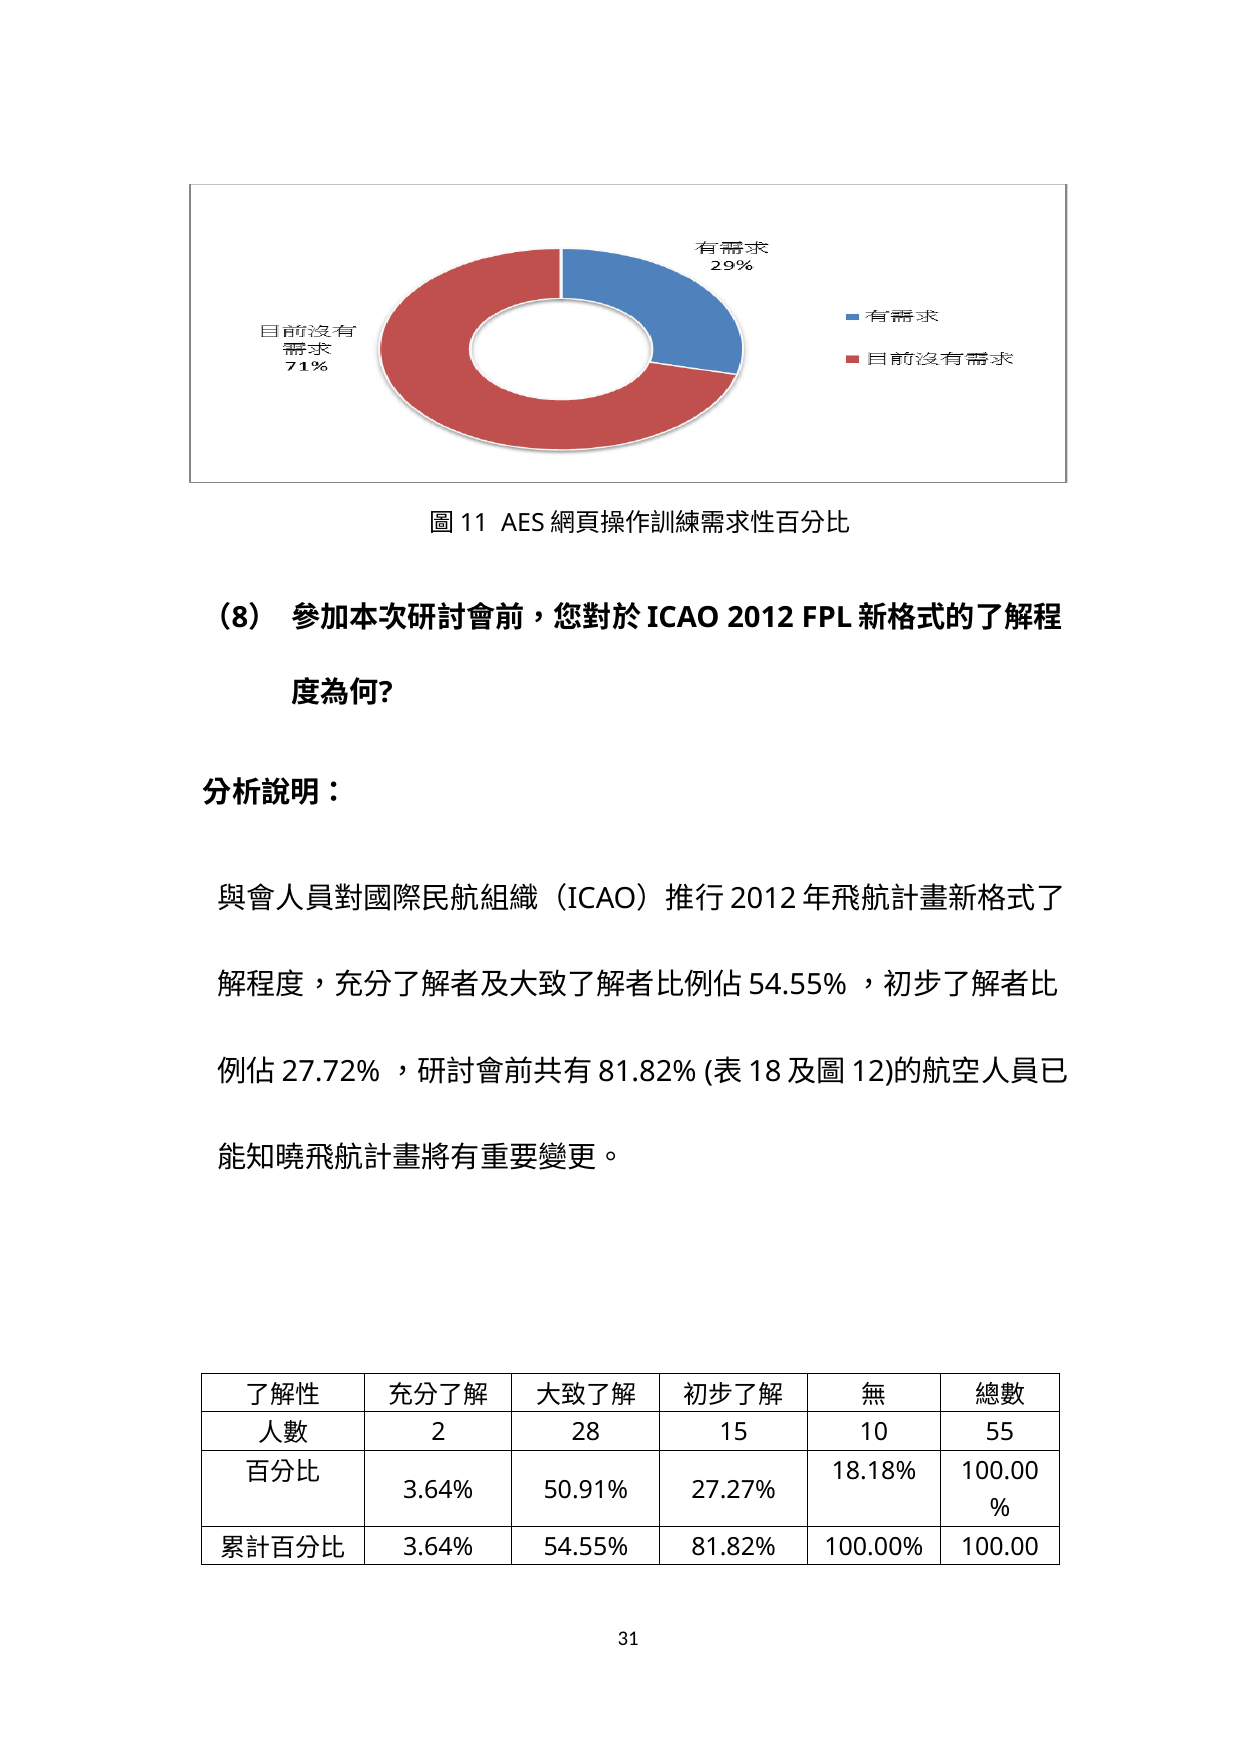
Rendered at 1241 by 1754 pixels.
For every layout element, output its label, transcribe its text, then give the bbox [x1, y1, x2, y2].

table_cell 人數 [202, 1412, 364, 1450]
table_cell 3.64% [365, 1451, 511, 1526]
table_cell 27.27% [660, 1451, 807, 1526]
table_cell 10 [808, 1412, 940, 1450]
table_header 初步了解 [660, 1374, 807, 1411]
table_cell 100.00% [941, 1451, 1059, 1526]
table_cell 100.00% [808, 1527, 940, 1564]
table_cell 3.64% [365, 1527, 511, 1564]
table_cell 18.18% [808, 1451, 940, 1526]
table_header 無 [808, 1374, 940, 1411]
table_cell 81.82% [660, 1527, 807, 1564]
table_cell 50.91% [512, 1451, 659, 1526]
table_header 大致了解 [512, 1374, 659, 1411]
table_cell 累計百分比 [202, 1527, 364, 1564]
table_cell 100.00 [941, 1527, 1059, 1564]
table_cell 15 [660, 1412, 807, 1450]
table_cell 55 [941, 1412, 1059, 1450]
table_cell 54.55% [512, 1527, 659, 1564]
table_header 總數 [941, 1374, 1059, 1411]
table_header 了解性 [202, 1374, 364, 1411]
table_header 充分了解 [365, 1374, 511, 1411]
table_cell 百分比 [202, 1451, 364, 1526]
text 與會人員對國際民航組織（ICAO）推行2012年飛航計畫新格式了解程度，充分了解者及大致了解者比例佔54.55% ，初步了解者比例佔27.72% ，研討會前共有81.82% (表18及圖12)的航空人員已能知曉飛航計畫將有重要變更。 [217, 858, 1069, 1192]
table_cell 2 [365, 1412, 511, 1450]
text 分析說明： [187, 752, 1069, 827]
list 參加本次研討會前，您對於ICAO 2012 FPL新格式的了解程度為何? [202, 577, 1069, 727]
picture [189, 184, 1068, 483]
table_cell 28 [512, 1412, 659, 1450]
text 圖11 AES網頁操作訓練需求性百分比 [187, 502, 1069, 539]
